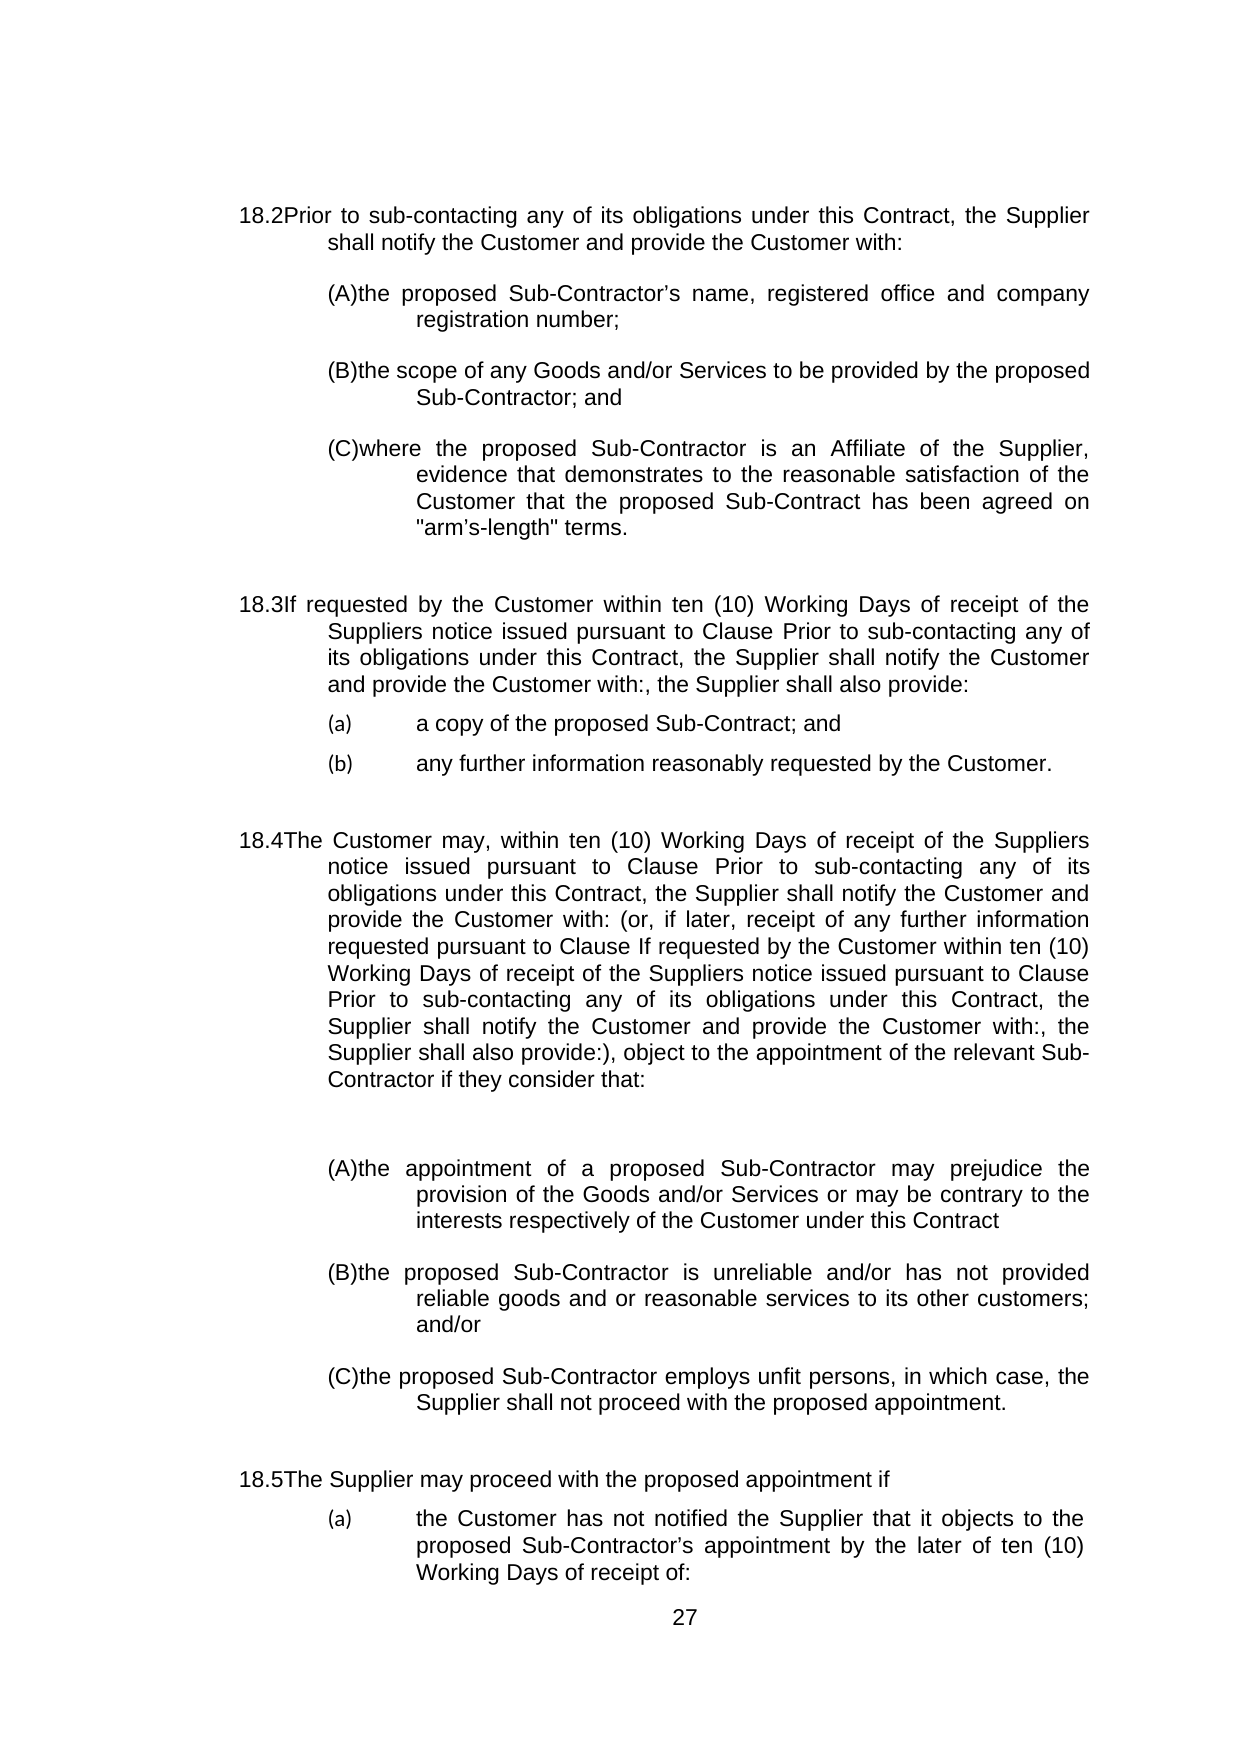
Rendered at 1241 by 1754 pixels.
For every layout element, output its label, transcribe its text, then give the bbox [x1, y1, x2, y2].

list any further information reasonably requested by the Customer. [327, 749, 1085, 777]
list The Customer may, within ten (10) Working Days of receipt of the Suppliers notice issued pursuant to Clause 18.2 (or, if later, receipt of any further information requested pursuant to Clause 18.3), object to the appointment of the relevant Sub-Contractor if they consider that: [239, 827, 1090, 1092]
list Prior to sub-contacting any of its obligations under this Contract, the Supplier shall notify the Customer and provide the Customer with: [239, 202, 1090, 255]
list If requested by the Customer within ten (10) Working Days of receipt of the Suppliers notice issued pursuant to Clause 18.2, the Supplier shall also provide: [239, 591, 1090, 697]
list where the proposed Sub-Contractor is an Affiliate of the Supplier, evidence that demonstrates to the reasonable satisfaction of the Customer that the proposed Sub-Contract has been agreed on "arm’s-length" terms. [327, 435, 1090, 541]
list the Customer has not notified the Supplier that it objects to the proposed Sub-Contractor’s appointment by the later of ten (10) Working Days of receipt of: [327, 1504, 1085, 1585]
list the proposed Sub-Contractor is unreliable and/or has not provided reliable goods and or reasonable services to its other customers; and/or [327, 1258, 1090, 1338]
list a copy of the proposed Sub-Contract; and [327, 709, 1085, 737]
list the proposed Sub-Contractor employs unfit persons, in which case, the Supplier shall not proceed with the proposed appointment. [327, 1363, 1090, 1415]
list The Supplier may proceed with the proposed appointment if [239, 1466, 1090, 1492]
list the appointment of a proposed Sub-Contractor may prejudice the provision of the Goods and/or Services or may be contrary to the interests respectively of the Customer under this Contract [327, 1154, 1090, 1233]
list the scope of any Goods and/or Services to be provided by the proposed Sub-Contractor; and [327, 357, 1090, 410]
list the proposed Sub-Contractor’s name, registered office and company registration number; [327, 280, 1090, 332]
